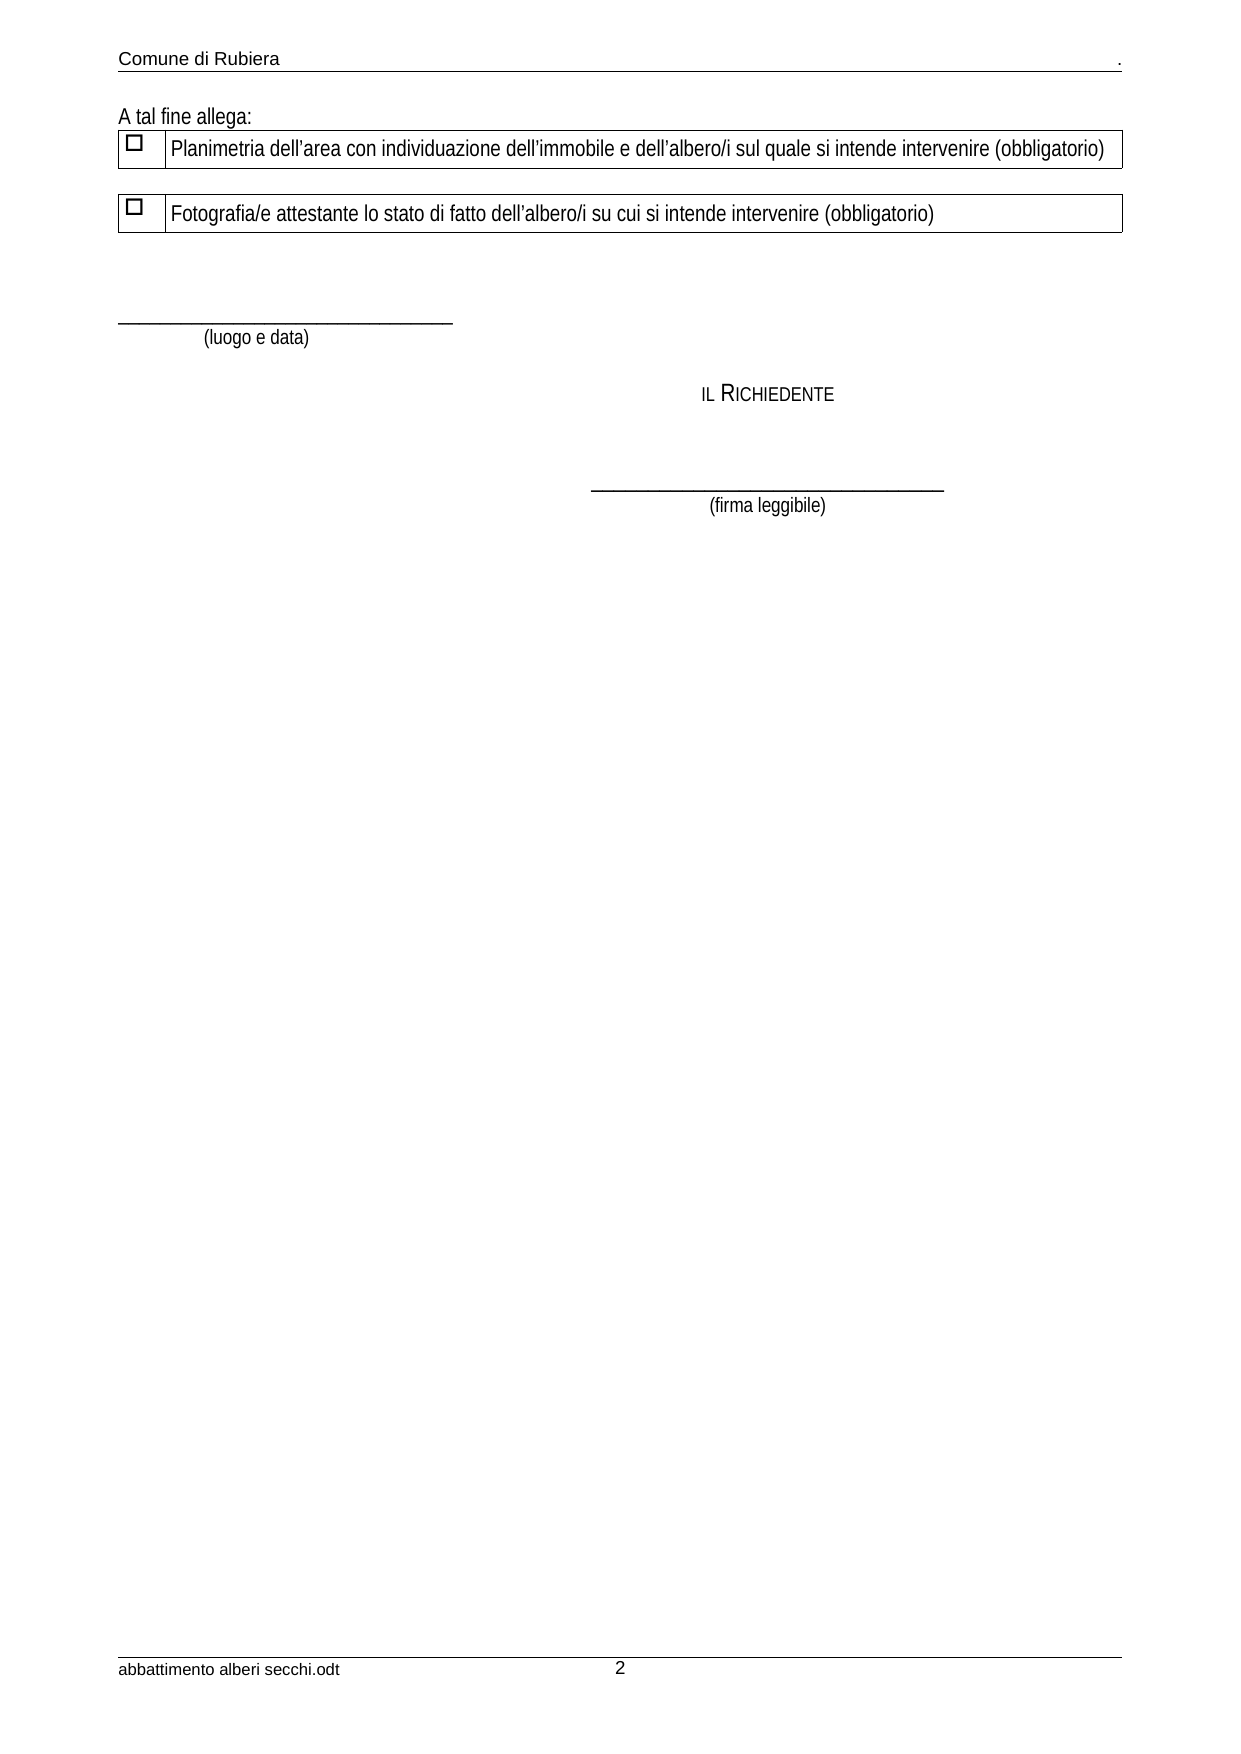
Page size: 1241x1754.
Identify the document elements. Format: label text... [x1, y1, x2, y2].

table_header Planimetria dell’area con individuazione dell’immobile e dell’albero/i sul quale si intende intervenire (obbligatorio) [166, 131, 1122, 167]
table_header Fotografia/e attestante lo stato di fatto dell’albero/i su cui si intende intervenire (obbligatorio) [166, 195, 1122, 232]
text A tal fine allega: [118, 103, 1122, 129]
text il Richiedente [118, 378, 1122, 407]
text _______________________________ [118, 464, 1122, 492]
text (luogo e data) [118, 325, 1122, 349]
table_header  [119, 131, 165, 167]
text ________________________________ [118, 299, 1122, 325]
table_header  [119, 195, 165, 232]
text (firma leggibile) [118, 492, 1122, 516]
